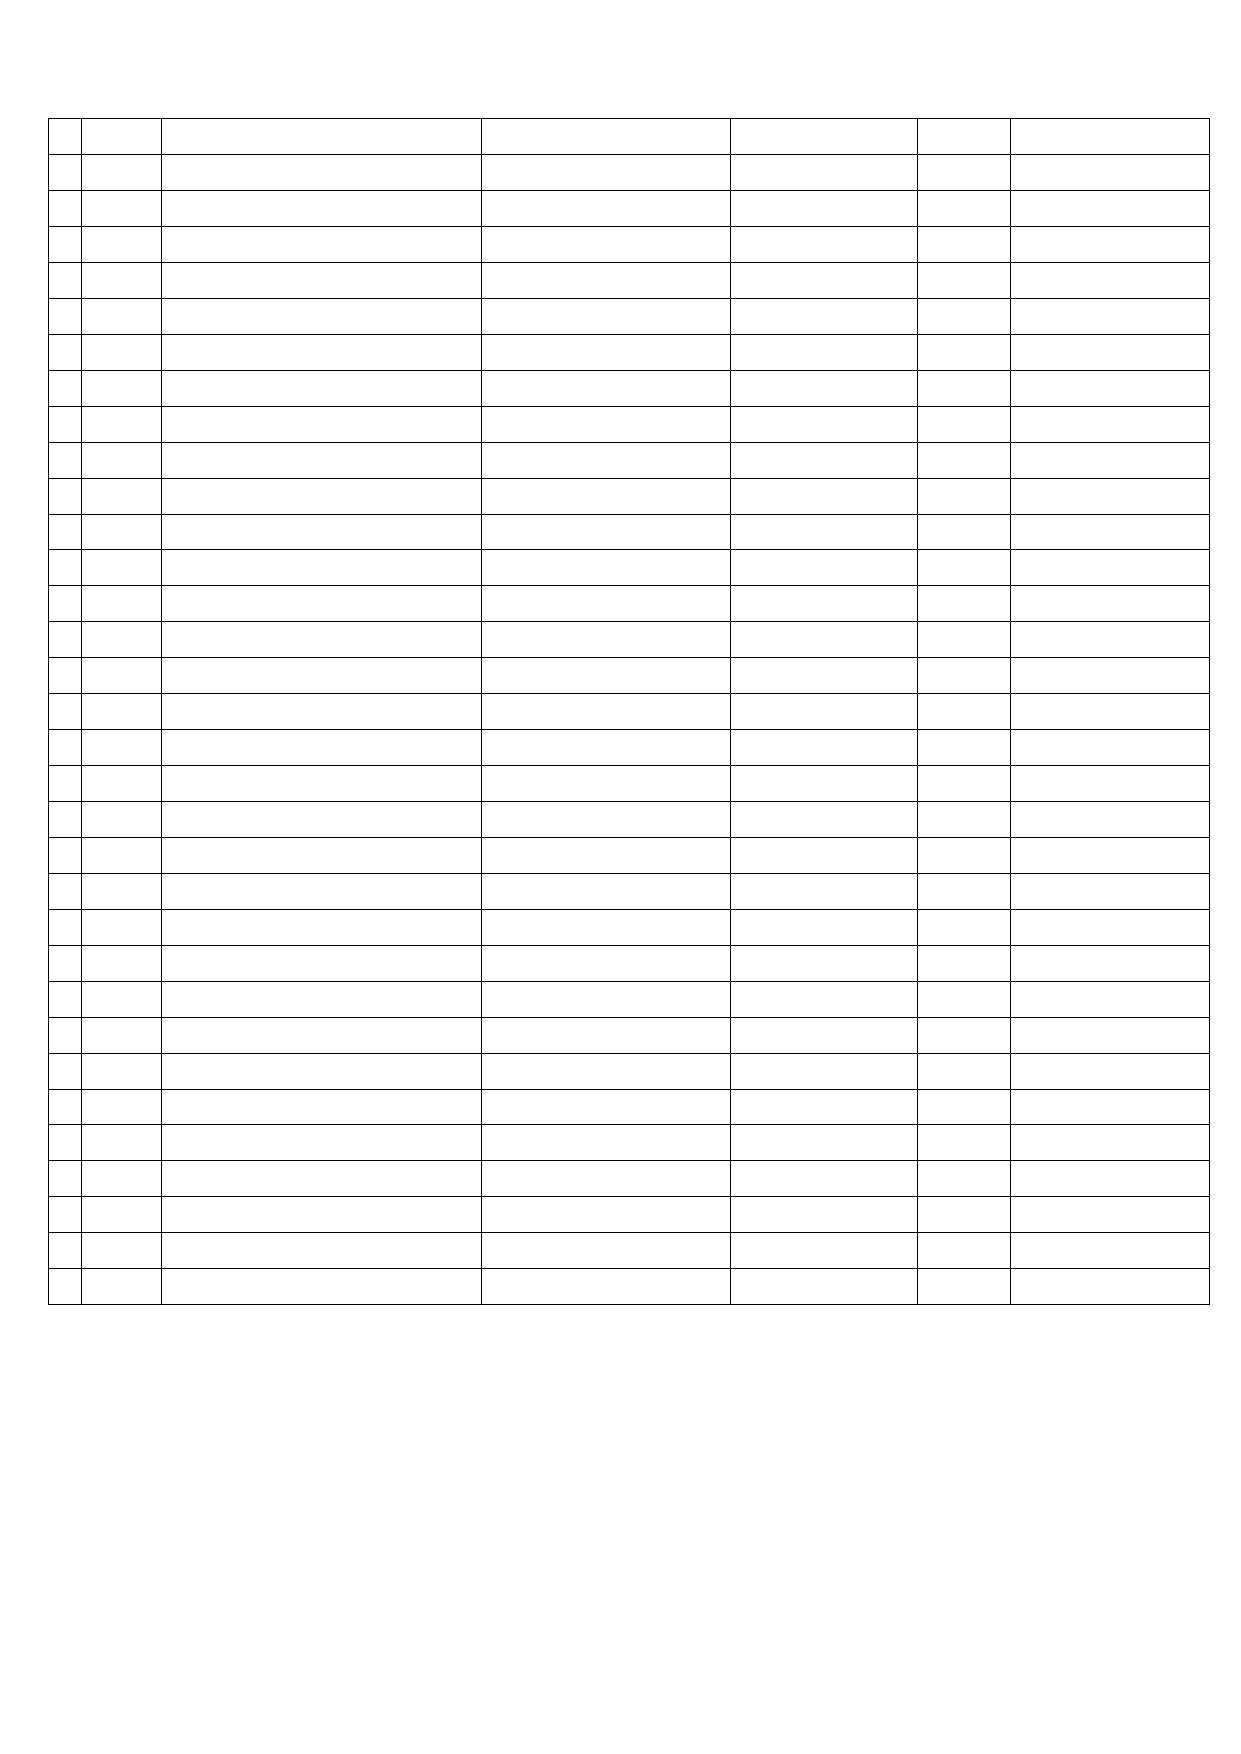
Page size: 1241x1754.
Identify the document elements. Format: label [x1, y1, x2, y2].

table_cell [918, 586, 1010, 621]
table_cell [731, 622, 917, 657]
table_cell [1011, 874, 1209, 909]
table_cell [731, 1090, 917, 1124]
table_cell [162, 658, 481, 693]
table_cell [82, 1233, 161, 1268]
table_cell [162, 191, 481, 226]
table_cell [162, 622, 481, 657]
table_cell [1011, 155, 1209, 190]
table_cell [82, 371, 161, 406]
table_cell [731, 1161, 917, 1196]
table_cell [918, 1233, 1010, 1268]
table_cell [162, 299, 481, 334]
table_cell [482, 838, 730, 873]
table_cell [482, 694, 730, 729]
table_cell [49, 622, 81, 657]
table_cell [1011, 730, 1209, 765]
table_cell [162, 982, 481, 1017]
table_cell [918, 515, 1010, 549]
table_cell [1011, 1018, 1209, 1052]
table_cell [49, 119, 81, 154]
table_cell [1011, 299, 1209, 334]
table_cell [1011, 515, 1209, 549]
table_cell [82, 766, 161, 801]
table_cell [82, 802, 161, 837]
table_cell [49, 155, 81, 190]
table_cell [482, 982, 730, 1017]
table_cell [731, 227, 917, 262]
table_cell [1011, 802, 1209, 837]
table_cell [731, 191, 917, 226]
table_cell [731, 766, 917, 801]
table_cell [82, 730, 161, 765]
table_cell [918, 802, 1010, 837]
table_cell [731, 946, 917, 981]
table_cell [482, 730, 730, 765]
table_cell [731, 155, 917, 190]
table_cell [49, 658, 81, 693]
table_cell [482, 1233, 730, 1268]
table_cell [731, 263, 917, 298]
table_cell [162, 1018, 481, 1052]
table_cell [82, 155, 161, 190]
table_cell [731, 479, 917, 513]
table_cell [1011, 946, 1209, 981]
table_cell [82, 335, 161, 370]
table_cell [482, 443, 730, 477]
table_cell [82, 479, 161, 513]
table_cell [918, 443, 1010, 477]
table_cell [482, 550, 730, 585]
table_cell [731, 119, 917, 154]
table_cell [1011, 766, 1209, 801]
table_cell [731, 838, 917, 873]
table_cell [918, 335, 1010, 370]
table_cell [1011, 1233, 1209, 1268]
table_cell [162, 1269, 481, 1304]
table_cell [918, 1054, 1010, 1088]
table_cell [731, 371, 917, 406]
table_cell [482, 1269, 730, 1304]
table_cell [49, 479, 81, 513]
table_cell [49, 1233, 81, 1268]
table_cell [482, 910, 730, 945]
table_cell [162, 874, 481, 909]
table_cell [49, 1090, 81, 1124]
table_cell [49, 443, 81, 477]
table_cell [918, 371, 1010, 406]
table_cell [82, 946, 161, 981]
table_cell [49, 1161, 81, 1196]
table_cell [482, 479, 730, 513]
table_cell [162, 443, 481, 477]
table_cell [918, 1269, 1010, 1304]
table_cell [162, 766, 481, 801]
table_cell [49, 982, 81, 1017]
table_cell [82, 1161, 161, 1196]
table_cell [918, 191, 1010, 226]
table_cell [1011, 1161, 1209, 1196]
table_cell [1011, 1090, 1209, 1124]
table_cell [918, 766, 1010, 801]
table_cell [49, 910, 81, 945]
table_cell [482, 191, 730, 226]
table_cell [918, 1197, 1010, 1232]
table_cell [918, 479, 1010, 513]
table_cell [918, 946, 1010, 981]
table_cell [918, 694, 1010, 729]
table_cell [482, 515, 730, 549]
table_cell [482, 299, 730, 334]
table_cell [82, 299, 161, 334]
table_cell [918, 263, 1010, 298]
table_cell [482, 874, 730, 909]
table_cell [82, 658, 161, 693]
table_cell [731, 1233, 917, 1268]
table_cell [49, 730, 81, 765]
table_cell [731, 299, 917, 334]
table_cell [162, 550, 481, 585]
table_cell [731, 1054, 917, 1088]
table_cell [1011, 335, 1209, 370]
table_cell [49, 550, 81, 585]
table_cell [918, 1125, 1010, 1160]
table_cell [482, 407, 730, 442]
table_cell [49, 874, 81, 909]
table_cell [1011, 371, 1209, 406]
table_cell [1011, 838, 1209, 873]
table_cell [162, 515, 481, 549]
table_cell [918, 622, 1010, 657]
table_cell [49, 1269, 81, 1304]
table_cell [1011, 407, 1209, 442]
table_cell [731, 407, 917, 442]
table_cell [731, 1125, 917, 1160]
table_cell [49, 946, 81, 981]
table_cell [482, 1054, 730, 1088]
table_cell [731, 730, 917, 765]
table_cell [82, 1090, 161, 1124]
table_cell [482, 155, 730, 190]
table_cell [82, 263, 161, 298]
table_cell [162, 1197, 481, 1232]
table_cell [162, 119, 481, 154]
table_cell [482, 1090, 730, 1124]
table_cell [482, 1018, 730, 1052]
table_cell [82, 586, 161, 621]
table_cell [162, 371, 481, 406]
table_cell [49, 694, 81, 729]
table_cell [49, 515, 81, 549]
table_cell [918, 550, 1010, 585]
table_cell [482, 227, 730, 262]
table_cell [918, 1161, 1010, 1196]
table_cell [1011, 658, 1209, 693]
table_cell [482, 946, 730, 981]
table_cell [918, 658, 1010, 693]
table_cell [82, 407, 161, 442]
table_cell [1011, 263, 1209, 298]
table_cell [82, 1269, 161, 1304]
table_cell [731, 874, 917, 909]
table_cell [162, 1090, 481, 1124]
table_cell [162, 479, 481, 513]
table_cell [1011, 1197, 1209, 1232]
table_cell [1011, 1269, 1209, 1304]
table_cell [731, 910, 917, 945]
table_cell [482, 263, 730, 298]
table_cell [49, 1197, 81, 1232]
table_cell [162, 335, 481, 370]
table_cell [82, 119, 161, 154]
table_cell [918, 119, 1010, 154]
table_cell [49, 1054, 81, 1088]
table_cell [731, 1269, 917, 1304]
table_cell [918, 910, 1010, 945]
table_cell [482, 802, 730, 837]
table_cell [82, 443, 161, 477]
table_cell [49, 227, 81, 262]
table_cell [482, 766, 730, 801]
table_cell [82, 515, 161, 549]
table_cell [82, 694, 161, 729]
table_cell [918, 299, 1010, 334]
table_cell [482, 1197, 730, 1232]
table_cell [918, 1018, 1010, 1052]
table_cell [1011, 982, 1209, 1017]
table_cell [49, 586, 81, 621]
table_cell [162, 802, 481, 837]
table_cell [162, 586, 481, 621]
table_cell [482, 371, 730, 406]
table_cell [731, 335, 917, 370]
table_cell [162, 946, 481, 981]
table_cell [49, 1125, 81, 1160]
table_cell [918, 1090, 1010, 1124]
table_cell [162, 910, 481, 945]
table_cell [482, 658, 730, 693]
table_cell [731, 443, 917, 477]
table_cell [162, 407, 481, 442]
table_cell [162, 263, 481, 298]
table_cell [82, 874, 161, 909]
table_cell [731, 982, 917, 1017]
table_cell [918, 227, 1010, 262]
table_cell [82, 1125, 161, 1160]
table_cell [1011, 191, 1209, 226]
table_cell [82, 838, 161, 873]
table_cell [918, 982, 1010, 1017]
table_cell [482, 1125, 730, 1160]
table_cell [731, 550, 917, 585]
table_cell [49, 766, 81, 801]
table_cell [162, 1161, 481, 1196]
table_cell [482, 119, 730, 154]
table_cell [731, 586, 917, 621]
table_cell [1011, 227, 1209, 262]
table_cell [162, 155, 481, 190]
table_cell [731, 802, 917, 837]
table_cell [731, 658, 917, 693]
table_cell [49, 1018, 81, 1052]
table_cell [82, 550, 161, 585]
table_cell [731, 694, 917, 729]
table_cell [1011, 910, 1209, 945]
table_cell [82, 982, 161, 1017]
table_cell [49, 335, 81, 370]
table_cell [1011, 479, 1209, 513]
table_cell [918, 874, 1010, 909]
table_cell [82, 1054, 161, 1088]
table_cell [731, 1197, 917, 1232]
table_cell [1011, 694, 1209, 729]
table_cell [49, 191, 81, 226]
table_cell [482, 586, 730, 621]
table_cell [49, 299, 81, 334]
table_cell [162, 227, 481, 262]
table_cell [918, 407, 1010, 442]
table_cell [162, 1233, 481, 1268]
table_cell [1011, 1125, 1209, 1160]
table_cell [162, 1054, 481, 1088]
table_cell [49, 263, 81, 298]
table_cell [918, 838, 1010, 873]
table_cell [482, 622, 730, 657]
table_cell [82, 227, 161, 262]
table_cell [82, 1197, 161, 1232]
table_cell [162, 730, 481, 765]
table_cell [1011, 550, 1209, 585]
table_cell [162, 1125, 481, 1160]
table_cell [49, 838, 81, 873]
table_cell [482, 1161, 730, 1196]
table_cell [162, 694, 481, 729]
table_cell [731, 1018, 917, 1052]
table_cell [82, 1018, 161, 1052]
table_cell [82, 622, 161, 657]
table_cell [1011, 586, 1209, 621]
table_cell [82, 910, 161, 945]
table_cell [162, 838, 481, 873]
table_cell [1011, 622, 1209, 657]
table_cell [482, 335, 730, 370]
table_cell [82, 191, 161, 226]
table_cell [49, 371, 81, 406]
table_cell [1011, 1054, 1209, 1088]
table_cell [49, 407, 81, 442]
table_cell [49, 802, 81, 837]
table_cell [1011, 443, 1209, 477]
table_cell [918, 155, 1010, 190]
table_cell [731, 515, 917, 549]
table_cell [918, 730, 1010, 765]
table_cell [1011, 119, 1209, 154]
